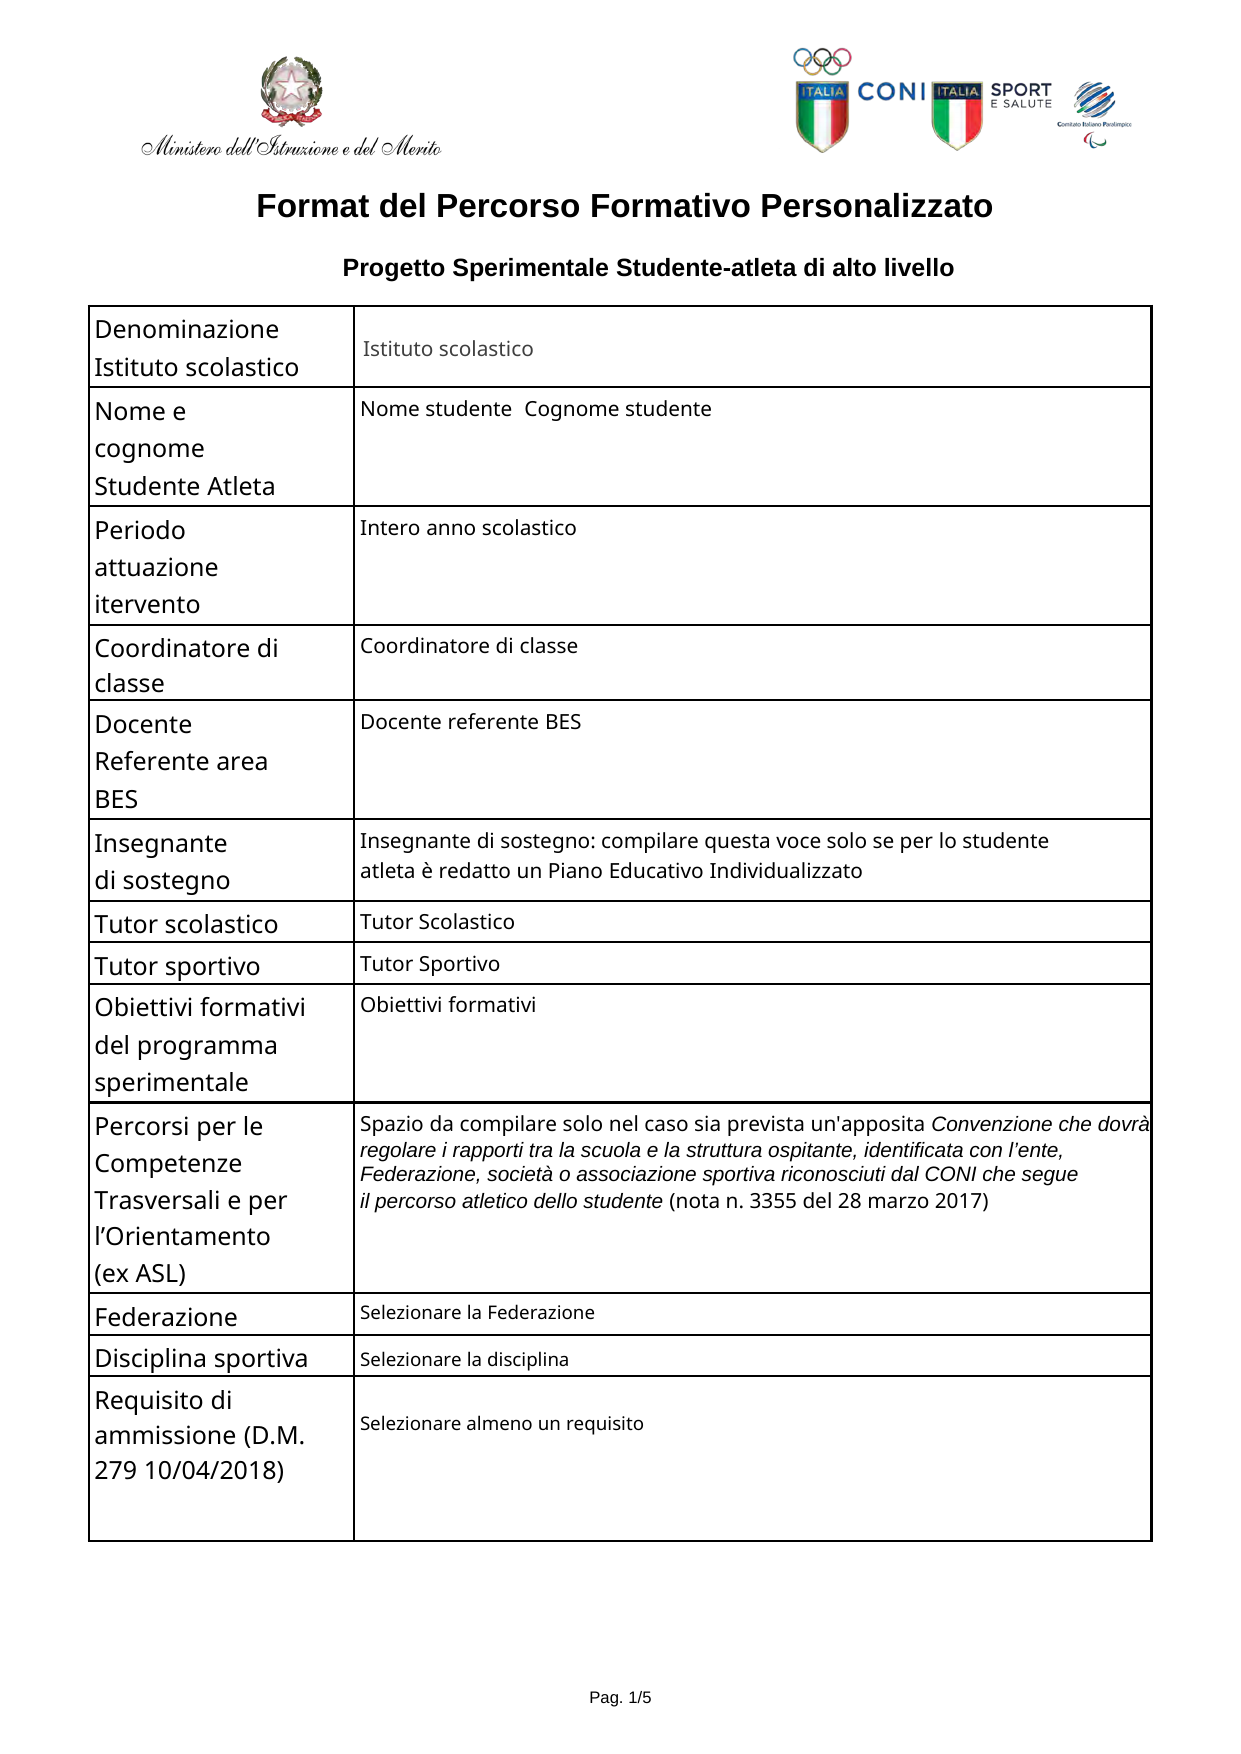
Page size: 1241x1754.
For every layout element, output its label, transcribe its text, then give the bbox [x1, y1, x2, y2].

table_cell Nome e cognome Studente Atleta [90, 388, 353, 505]
table_cell Selezionare la disciplina [355, 1336, 1150, 1375]
picture [130, 31, 1132, 173]
table_cell Tutor scolastico [90, 902, 353, 941]
table_cell Obiettivi formativi [355, 985, 1150, 1101]
table_cell Tutor Sportivo [355, 943, 1150, 982]
table_cell Percorsi per le Competenze Trasversali e per lʼOrientamento (ex ASL) [90, 1104, 353, 1292]
table_cell Insegnante di sostegno [90, 820, 353, 899]
table_cell Requisito di ammissione (D.M. 279 10/04/2018) [90, 1377, 353, 1540]
table_cell Docente Referente area BES [90, 701, 353, 818]
table_cell Coordinatore di classe [90, 626, 353, 699]
table_cell Tutor sportivo [90, 943, 353, 982]
text Format del Percorso Formativo Personalizzato [255, 186, 994, 225]
table_cell Nome studente Cognome studente [355, 388, 1150, 505]
table_cell Selezionare la Federazione [355, 1294, 1150, 1333]
table_cell Disciplina sportiva [90, 1336, 353, 1375]
text Progetto Sperimentale Studente-atleta di alto livello [342, 253, 1163, 281]
table_cell Federazione [90, 1294, 353, 1333]
table_cell Intero anno scolastico [355, 507, 1150, 624]
table_cell Selezionare almeno un requisito [355, 1377, 1150, 1540]
table_header Istituto scolastico [355, 307, 1150, 386]
table_cell Coordinatore di classe [355, 626, 1150, 699]
table_cell Insegnante di sostegno: compilare questa voce solo se per lo studente atleta è redatto un Piano Educativo Individualizzato [355, 820, 1150, 899]
table_cell Periodo attuazione itervento [90, 507, 353, 624]
table_cell Spazio da compilare solo nel caso sia prevista un'apposita Convenzione che dovrà regolare i rapporti tra la scuola e la struttura ospitante, identificata con l’ente, Federazione, società o associazione sportiva riconosciuti dal CONI che segue il percorso atletico dello studente (nota n. 3355 del 28 marzo 2017) [355, 1104, 1150, 1292]
table_cell Obiettivi formativi del programma sperimentale [90, 985, 353, 1101]
table_header Denominazione Istituto scolastico [90, 307, 353, 386]
table_cell Tutor Scolastico [355, 902, 1150, 941]
table_cell Docente referente BES [355, 701, 1150, 818]
